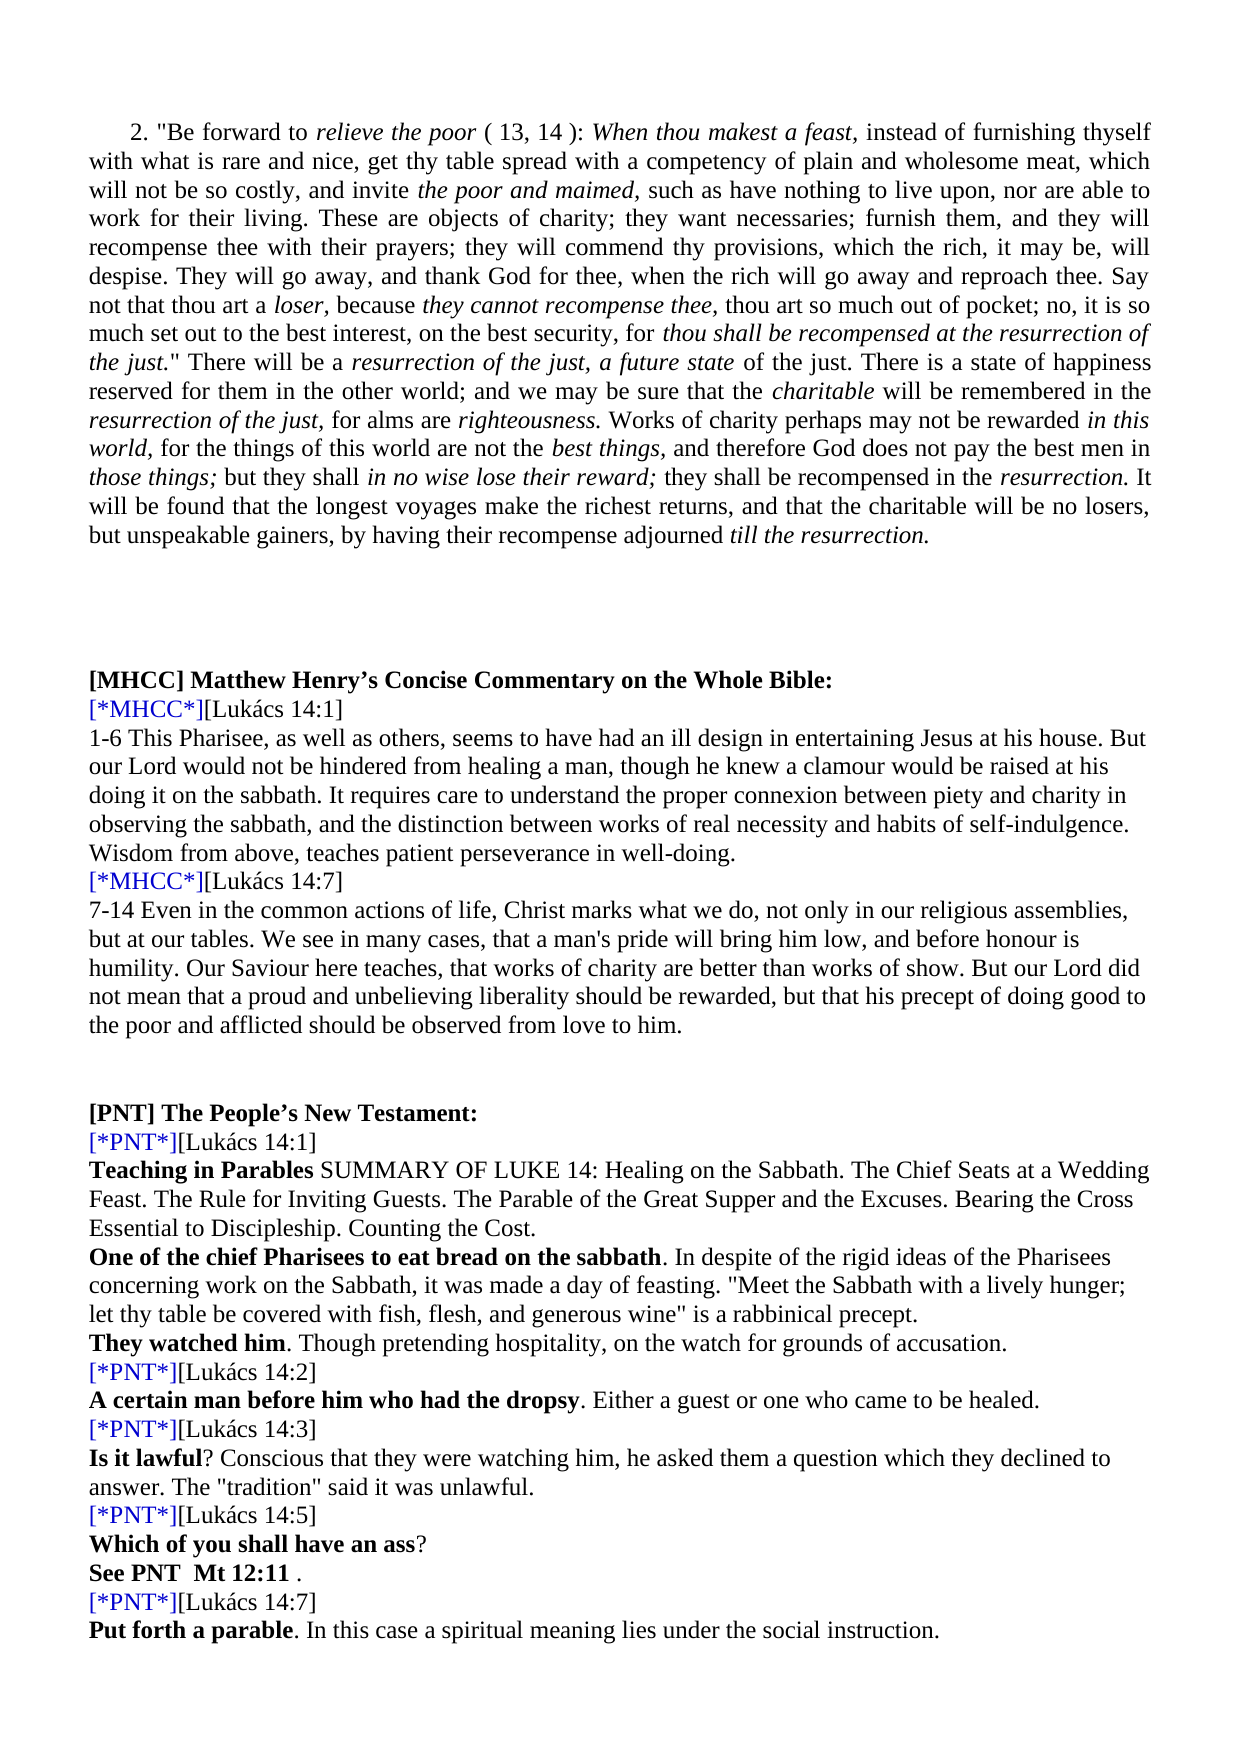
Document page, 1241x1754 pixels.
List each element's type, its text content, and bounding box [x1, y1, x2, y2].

text [*PNT*][Lukács 14:3] Is it lawful? Conscious that they were watching him, he asked them a question which they declined to answer. The "tradition" said it was unlawful. [88, 1414, 1152, 1500]
text 2. "Be forward to relieve the poor ( 13, 14 ): When thou makest a feast, instead of furnishing thyself with what is rare and nice, get thy table spread with a competency of plain and wholesome meat, which will not be so costly, and invite the poor and maimed, such as have nothing to live upon, nor are able to work for their living. These are objects of charity; they want necessaries; furnish them, and they will recompense thee with their prayers; they will commend thy provisions, which the rich, it may be, will despise. They will go away, and thank God for thee, when the rich will go away and reproach thee. Say not that thou art a loser, because they cannot recompense thee, thou art so much out of pocket; no, it is so much set out to the best interest, on the best security, for thou shall be recompensed at the resurrection of the just." There will be a resurrection of the just, a future state of the just. There is a state of happiness reserved for them in the other world; and we may be sure that the charitable will be remembered in the resurrection of the just, for alms are righteousness. Works of charity perhaps may not be rewarded in this world, for the things of this world are not the best things, and therefore God does not pay the best men in those things; but they shall in no wise lose their reward; they shall be recompensed in the resurrection. It will be found that the longest voyages make the richest returns, and that the charitable will be no losers, but unspeakable gainers, by having their recompense adjourned till the resurrection. [88, 88, 1152, 606]
text [PNT] The People’s New Testament: [88, 1098, 1152, 1127]
text [*PNT*][Lukács 14:5] Which of you shall have an ass? See PNT Mt 12:11 . [88, 1500, 1152, 1587]
text [*PNT*][Lukács 14:7] Put forth a parable. In this case a spiritual meaning lies under the social instruction. [88, 1587, 1152, 1644]
text [*MHCC*][Lukács 14:7] 7-14 Even in the common actions of life, Christ marks what we do, not only in our religious assemblies, but at our tables. We see in many cases, that a man's pride will bring him low, and before honour is humility. Our Saviour here teaches, that works of charity are better than works of show. But our Lord did not mean that a proud and unbelieving liberality should be rewarded, but that his precept of doing good to the poor and afflicted should be observed from love to him. [88, 866, 1152, 1039]
text [*PNT*][Lukács 14:2] A certain man before him who had the dropsy. Either a guest or one who came to be healed. [88, 1357, 1152, 1414]
text [*PNT*][Lukács 14:1] Teaching in Parables SUMMARY OF LUKE 14: Healing on the Sabbath. The Chief Seats at a Wedding Feast. The Rule for Inviting Guests. The Parable of the Great Supper and the Excuses. Bearing the Cross Essential to Discipleship. Counting the Cost. One of the chief Pharisees to eat bread on the sabbath. In despite of the rigid ideas of the Pharisees concerning work on the Sabbath, it was made a day of feasting. "Meet the Sabbath with a lively hunger; let thy table be covered with fish, flesh, and generous wine" is a rabbinical precept. They watched him. Though pretending hospitality, on the watch for grounds of accusation. [88, 1127, 1152, 1357]
text [MHCC] Matthew Henry’s Concise Commentary on the Whole Bible: [88, 665, 1152, 694]
text [*MHCC*][Lukács 14:1] 1-6 This Pharisee, as well as others, seems to have had an ill design in entertaining Jesus at his house. But our Lord would not be hindered from healing a man, though he knew a clamour would be raised at his doing it on the sabbath. It requires care to understand the proper connexion between piety and charity in observing the sabbath, and the distinction between works of real necessity and habits of self-indulgence. Wisdom from above, teaches patient perseverance in well-doing. [88, 694, 1152, 866]
